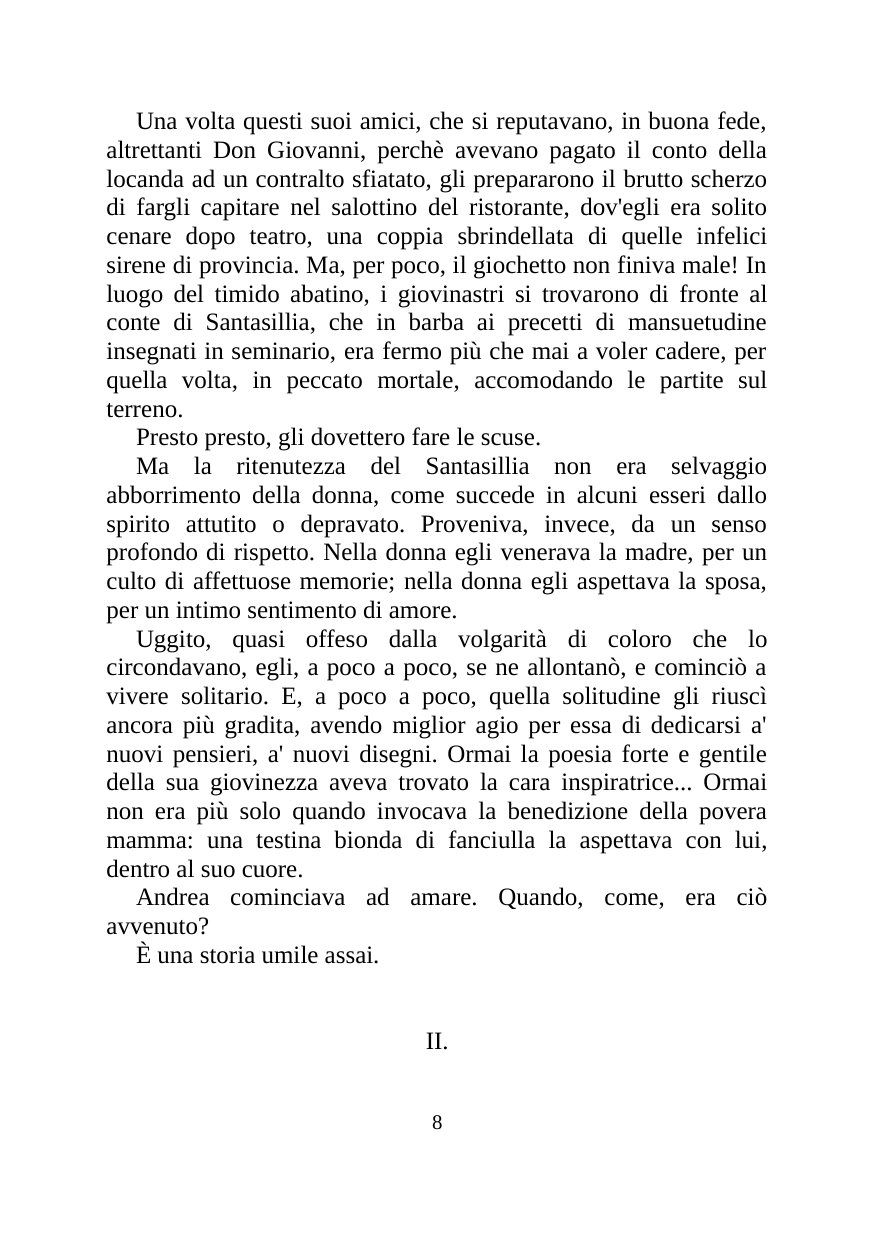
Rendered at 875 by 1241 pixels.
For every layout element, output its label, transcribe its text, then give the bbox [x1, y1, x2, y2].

text Presto presto, gli dovettero fare le scuse. [106, 422, 768, 451]
text Ma la ritenutezza del Santasillia non era selvaggio abborrimento della donna, come succede in alcuni esseri dallo spirito attutito o depravato. Proveniva, invece, da un senso profondo di rispetto. Nella donna egli venerava la madre, per un culto di affettuose memorie; nella donna egli aspettava la sposa, per un intimo sentimento di amore. [106, 451, 768, 624]
text È una storia umile assai. [106, 940, 768, 969]
text II. [106, 1026, 768, 1055]
text Andrea cominciava ad amare. Quando, come, era ciò avvenuto? [106, 882, 768, 940]
text Uggito, quasi offeso dalla volgarità di coloro che lo circondavano, egli, a poco a poco, se ne allontanò, e cominciò a vivere solitario. E, a poco a poco, quella solitudine gli riuscì ancora più gradita, avendo miglior agio per essa di dedicarsi a' nuovi pensieri, a' nuovi disegni. Ormai la poesia forte e gentile della sua giovinezza aveva trovato la cara inspiratrice... Ormai non era più solo quando invocava la benedizione della povera mamma: una testina bionda di fanciulla la aspettava con lui, dentro al suo cuore. [106, 624, 768, 882]
text Una volta questi suoi amici, che si reputavano, in buona fede, altrettanti Don Giovanni, perchè avevano pagato il conto della locanda ad un contralto sfiatato, gli prepararono il brutto scherzo di fargli capitare nel salottino del ristorante, dov'egli era solito cenare dopo teatro, una coppia sbrindellata di quelle infelici sirene di provincia. Ma, per poco, il giochetto non finiva male! In luogo del timido abatino, i giovinastri si trovarono di fronte al conte di Santasillia, che in barba ai precetti di mansuetudine insegnati in seminario, era fermo più che mai a voler cadere, per quella volta, in peccato mortale, accomodando le partite sul terreno. [106, 106, 768, 422]
